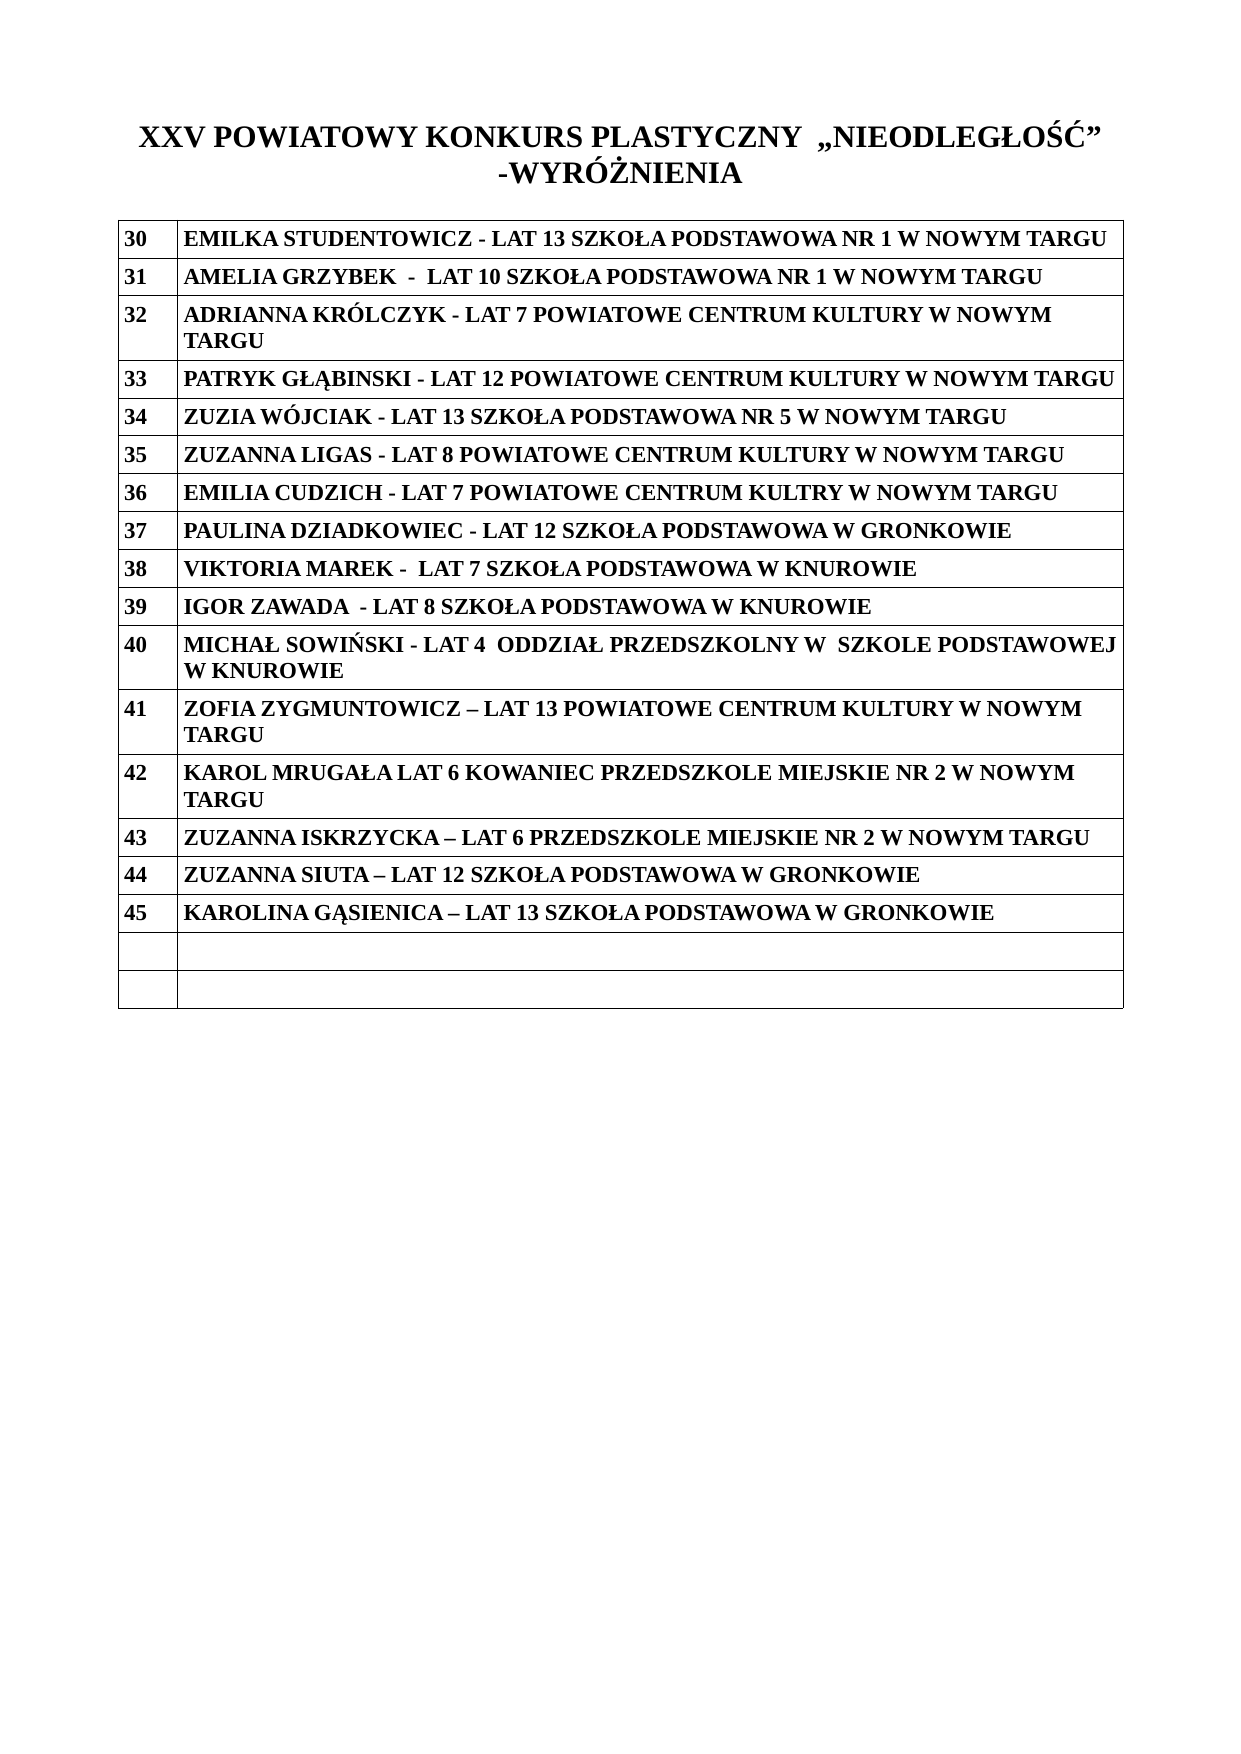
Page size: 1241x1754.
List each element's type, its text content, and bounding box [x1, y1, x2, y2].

table_cell ZUZANNA LIGAS - LAT 8 POWIATOWE CENTRUM KULTURY W NOWYM TARGU [178, 436, 1123, 473]
table_cell 45 [119, 895, 177, 932]
table_cell 31 [119, 259, 177, 295]
table_cell KAROL MRUGAŁA LAT 6 KOWANIEC PRZEDSZKOLE MIEJSKIE NR 2 W NOWYM TARGU [178, 755, 1123, 818]
table_cell PATRYK GŁĄBINSKI - LAT 12 POWIATOWE CENTRUM KULTURY W NOWYM TARGU [178, 361, 1123, 397]
table_cell 40 [119, 626, 177, 689]
table_cell 43 [119, 819, 177, 856]
table_cell PAULINA DZIADKOWIEC - LAT 12 SZKOŁA PODSTAWOWA W GRONKOWIE [178, 512, 1123, 549]
table_cell [119, 933, 177, 969]
table_cell [178, 971, 1123, 1007]
table_cell 44 [119, 857, 177, 894]
table_cell 30 [119, 221, 177, 257]
table_cell 41 [119, 690, 177, 753]
table_cell ZUZANNA ISKRZYCKA – LAT 6 PRZEDSZKOLE MIEJSKIE NR 2 W NOWYM TARGU [178, 819, 1123, 856]
table_cell 42 [119, 755, 177, 818]
table_cell 38 [119, 550, 177, 587]
table_cell VIKTORIA MAREK - LAT 7 SZKOŁA PODSTAWOWA W KNUROWIE [178, 550, 1123, 587]
table_cell IGOR ZAWADA - LAT 8 SZKOŁA PODSTAWOWA W KNUROWIE [178, 588, 1123, 625]
table_cell 36 [119, 474, 177, 511]
table_cell [119, 971, 177, 1007]
table_cell AMELIA GRZYBEK - LAT 10 SZKOŁA PODSTAWOWA NR 1 W NOWYM TARGU [178, 259, 1123, 295]
table_cell ZUZANNA SIUTA – LAT 12 SZKOŁA PODSTAWOWA W GRONKOWIE [178, 857, 1123, 894]
table_cell 32 [119, 296, 177, 359]
table_cell 33 [119, 361, 177, 397]
table_cell 37 [119, 512, 177, 549]
table_cell 39 [119, 588, 177, 625]
table_cell KAROLINA GĄSIENICA – LAT 13 SZKOŁA PODSTAWOWA W GRONKOWIE [178, 895, 1123, 932]
table_cell EMILIA CUDZICH - LAT 7 POWIATOWE CENTRUM KULTRY W NOWYM TARGU [178, 474, 1123, 511]
table_cell EMILKA STUDENTOWICZ - LAT 13 SZKOŁA PODSTAWOWA NR 1 W NOWYM TARGU [178, 221, 1123, 257]
table_cell 35 [119, 436, 177, 473]
table_cell ZUZIA WÓJCIAK - LAT 13 SZKOŁA PODSTAWOWA NR 5 W NOWYM TARGU [178, 399, 1123, 435]
table_cell MICHAŁ SOWIŃSKI - LAT 4 ODDZIAŁ PRZEDSZKOLNY W SZKOLE PODSTAWOWEJ W KNUROWIE [178, 626, 1123, 689]
table_cell [178, 933, 1123, 969]
table_cell ZOFIA ZYGMUNTOWICZ – LAT 13 POWIATOWE CENTRUM KULTURY W NOWYM TARGU [178, 690, 1123, 753]
table_cell 34 [119, 399, 177, 435]
table_cell ADRIANNA KRÓLCZYK - LAT 7 POWIATOWE CENTRUM KULTURY W NOWYM TARGU [178, 296, 1123, 359]
